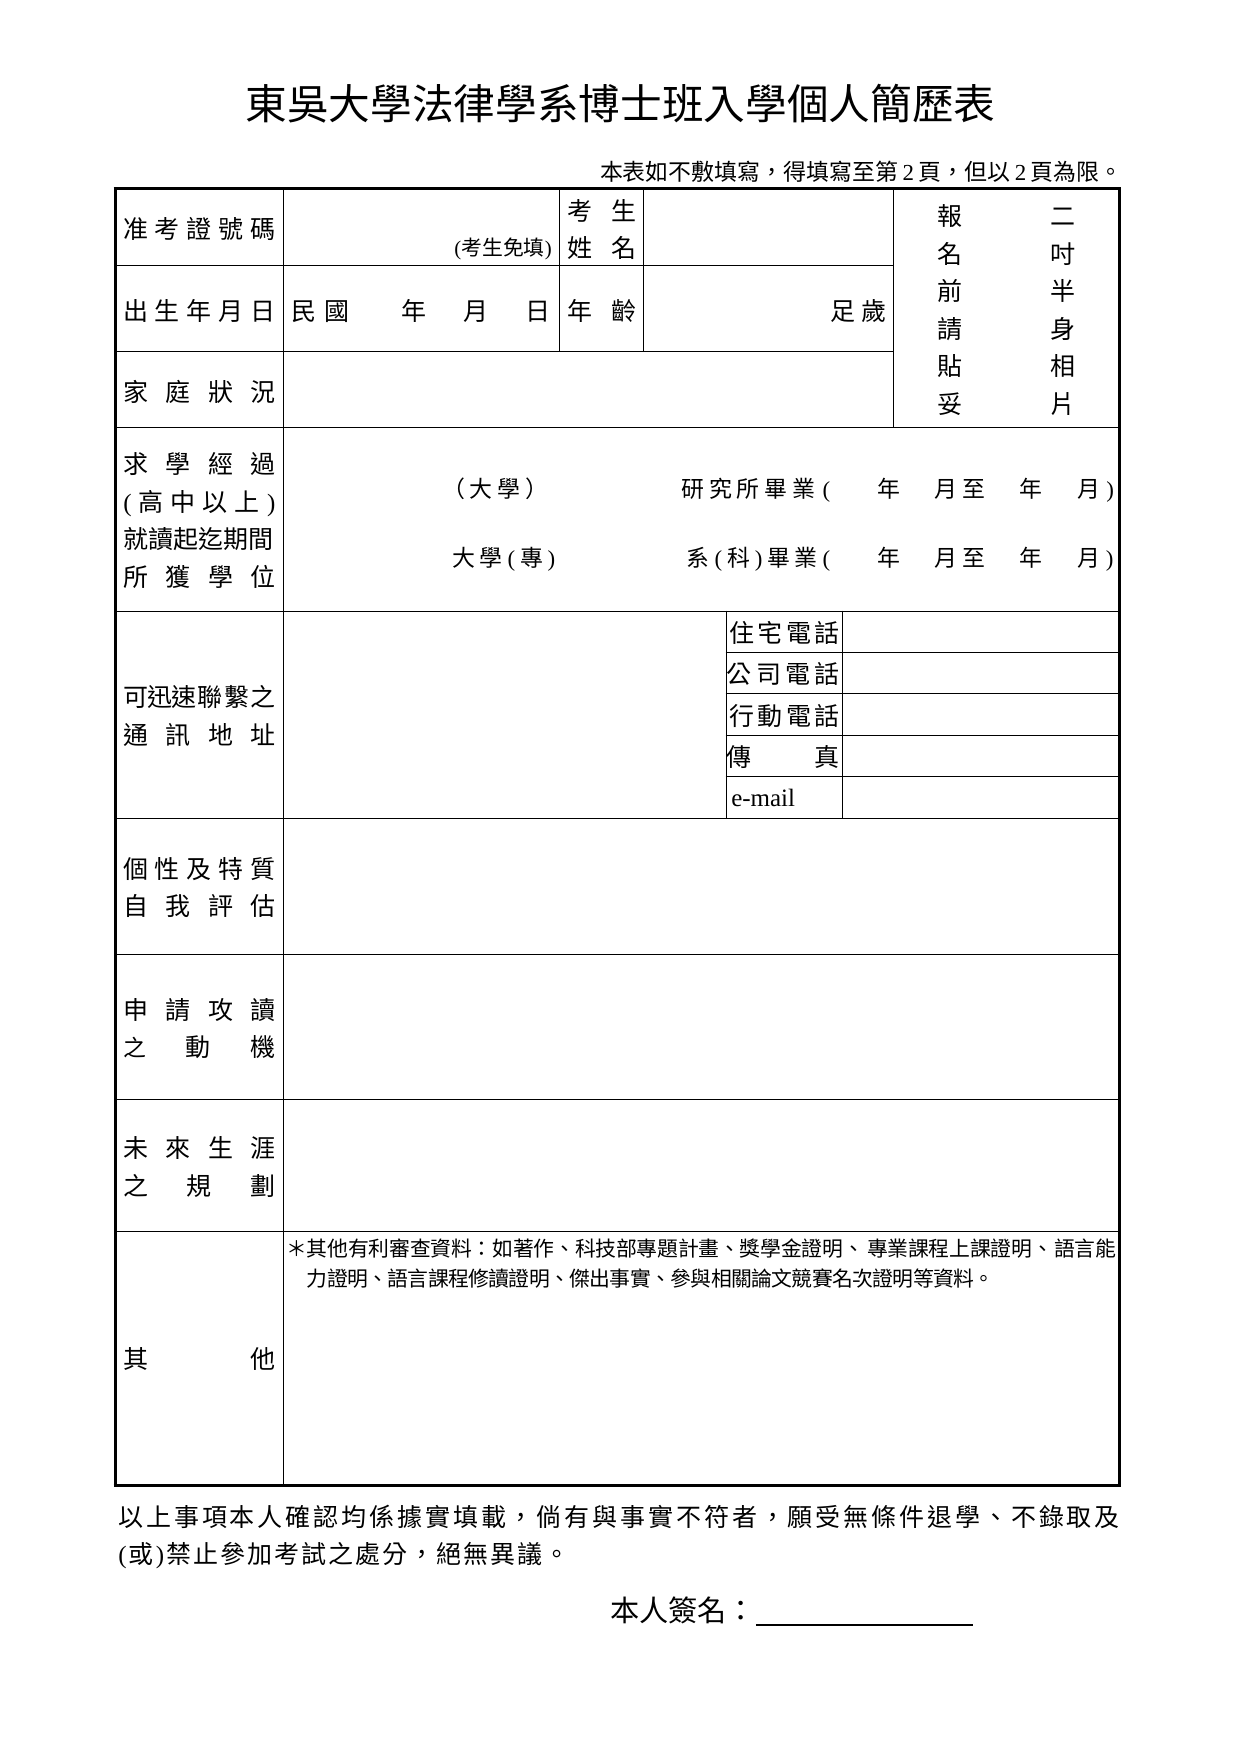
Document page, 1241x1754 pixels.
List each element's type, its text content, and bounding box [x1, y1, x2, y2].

table_cell 民國 年 月 日 [284, 266, 559, 351]
text 本表如不敷填寫，得填寫至第2頁，但以2頁為限。 [118, 150, 1122, 187]
table_header 考生 姓名 [560, 190, 643, 265]
text 本人簽名： [118, 1571, 1122, 1646]
text 以上事項本人確認均係據實填載，倘有與事實不符者，願受無條件退學、不錄取及(或)禁止參加考試之處分，絕無異議。 [118, 1496, 1122, 1571]
table_cell 傳真 [727, 736, 842, 776]
table_cell 公司電話 [727, 653, 842, 693]
table_header 報 名 前 請 貼 妥 [894, 190, 1006, 427]
table_header 准考證號碼 [117, 190, 283, 265]
table_cell [843, 777, 1118, 817]
table_header 二 吋 半 身 相 片 [1006, 190, 1118, 427]
table_cell 出生年月日 [117, 266, 283, 351]
table_cell [284, 1100, 1118, 1231]
table_cell [843, 736, 1118, 776]
table_header (考生免填) [284, 190, 559, 265]
table_cell [284, 612, 726, 817]
table_cell [284, 819, 1118, 954]
table_header [644, 190, 893, 265]
table_cell [284, 352, 893, 427]
table_cell 其他 [117, 1232, 283, 1484]
table_cell 住宅電話 [727, 612, 842, 652]
table_cell 未來生涯 之規劃 [117, 1100, 283, 1231]
text 東吳大學法律學系博士班入學個人簡歷表 [118, 71, 1122, 131]
table_cell 申請攻讀 之動機 [117, 955, 283, 1099]
table_cell [843, 612, 1118, 652]
table_cell ＊其他有利審查資料：如著作、科技部專題計畫、獎學金證明、專業課程上課證明、語言能力證明、語言課程修讀證明、傑出事實、參與相關論文競賽名次證明等資料。 [284, 1232, 1118, 1484]
table_cell 年齡 [560, 266, 643, 351]
table_cell [284, 955, 1118, 1099]
table_cell 足 歲 [644, 266, 893, 351]
table_cell 家庭狀況 [117, 352, 283, 427]
table_cell [843, 694, 1118, 735]
table_cell 求學經過 (高中以上) 就讀起迄期間 所獲學位 [117, 428, 283, 611]
table_cell 行動電話 [727, 694, 842, 735]
table_cell e-mail [727, 777, 842, 817]
table_cell 個性及特質 自我評估 [117, 819, 283, 954]
table_cell （大學） 研究所畢業( 年 月至 年 月) 大學(專) 系(科)畢業( 年 月至 年 月) [284, 428, 1118, 611]
table_cell [843, 653, 1118, 693]
table_cell 可迅速聯繫之 通訊地址 [117, 612, 283, 817]
